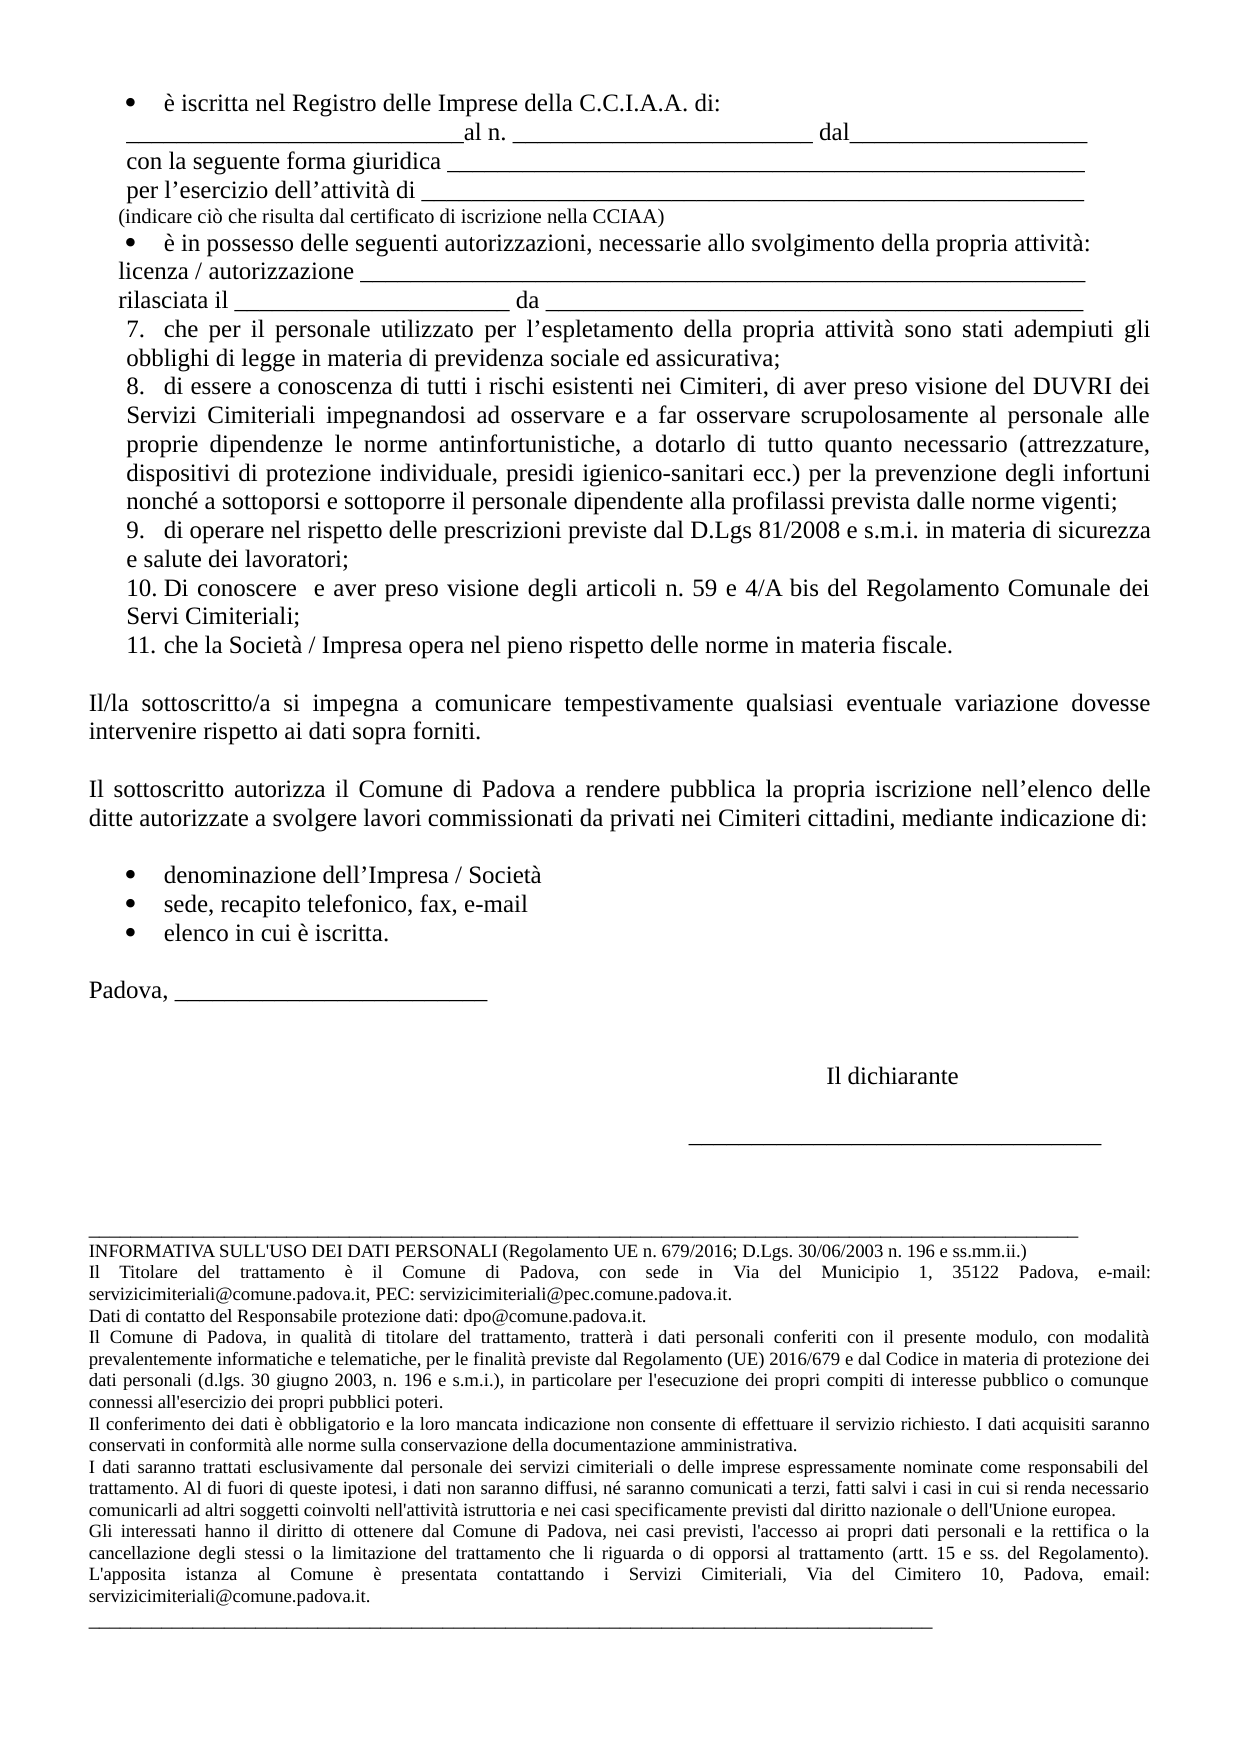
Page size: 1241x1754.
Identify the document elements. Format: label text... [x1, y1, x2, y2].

text Il dichiarante [752, 1061, 1152, 1090]
text con la seguente forma giuridica ___________________________________________________ [126, 146, 1152, 175]
list è iscritta nel Registro delle Imprese della C.C.I.A.A. di: ___________________________al n. ________________________ dal___________________ [126, 88, 1152, 146]
text rilasciata il ______________________ da ___________________________________________ [118, 285, 1152, 314]
list che la Società / Impresa opera nel pieno rispetto delle norme in materia fiscale. [126, 630, 1152, 659]
text Dati di contatto del Responsabile protezione dati: dpo@comune.padova.it. [88, 1304, 1152, 1326]
list è in possesso delle seguenti autorizzazioni, necessarie allo svolgimento della propria attività: [126, 228, 1152, 256]
text _________________________________________________________________________________ [88, 1606, 1152, 1631]
list sede, recapito telefonico, fax, e-mail [126, 889, 1152, 918]
text Il sottoscritto autorizza il Comune di Padova a rendere pubblica la propria iscrizione nell’elenco delle ditte autorizzate a svolgere lavori commissionati da privati nei Cimiteri cittadini, mediante indicazione di: [88, 774, 1152, 831]
list di essere a conoscenza di tutti i rischi esistenti nei Cimiteri, di aver preso visione del DUVRI dei Servizi Cimiteriali impegnandosi ad osservare e a far osservare scrupolosamente al personale alle proprie dipendenze le norme antinfortunistiche, a dotarlo di tutto quanto necessario (attrezzature, dispositivi di protezione individuale, presidi igienico-sanitari ecc.) per la prevenzione degli infortuni nonché a sottoporsi e sottoporre il personale dipendente alla profilassi prevista dalle norme vigenti; [126, 371, 1152, 515]
text _______________________________________________________________________________________________ [88, 1216, 1152, 1240]
list Di conoscere e aver preso visione degli articoli n. 59 e 4/A bis del Regolamento Comunale dei Servi Cimiteriali; [126, 573, 1152, 630]
text Il Comune di Padova, in qualità di titolare del trattamento, tratterà i dati personali conferiti con il presente modulo, con modalità prevalentemente informatiche e telematiche, per le finalità previste dal Regolamento (UE) 2016/679 e dal Codice in materia di protezione dei dati personali (d.lgs. 30 giugno 2003, n. 196 e s.m.i.), in particolare per l'esecuzione dei propri compiti di interesse pubblico o comunque connessi all'esercizio dei propri pubblici poteri. [88, 1326, 1152, 1412]
text licenza / autorizzazione __________________________________________________________ [118, 256, 1152, 285]
text (indicare ciò che risulta dal certificato di iscrizione nella CCIAA) [118, 203, 1152, 228]
text _________________________________ [88, 1119, 1152, 1148]
text Il/la sottoscritto/a si impegna a comunicare tempestivamente qualsiasi eventuale variazione dovesse intervenire rispetto ai dati sopra forniti. [88, 688, 1152, 745]
list di operare nel rispetto delle prescrizioni previste dal D.Lgs 81/2008 e s.m.i. in materia di sicurezza e salute dei lavoratori; [126, 515, 1152, 573]
text I dati saranno trattati esclusivamente dal personale dei servizi cimiteriali o delle imprese espressamente nominate come responsabili del trattamento. Al di fuori di queste ipotesi, i dati non saranno diffusi, né saranno comunicati a terzi, fatti salvi i casi in cui si renda necessario comunicarli ad altri soggetti coinvolti nell'attività istruttoria e nei casi specificamente previsti dal diritto nazionale o dell'Unione europea. [88, 1456, 1152, 1520]
text per l’esercizio dell’attività di _____________________________________________________ [126, 175, 1152, 203]
text Il conferimento dei dati è obbligatorio e la loro mancata indicazione non consente di effettuare il servizio richiesto. I dati acquisiti saranno conservati in conformità alle norme sulla conservazione della documentazione amministrativa. [88, 1412, 1152, 1456]
list che per il personale utilizzato per l’espletamento della propria attività sono stati adempiuti gli obblighi di legge in materia di previdenza sociale ed assicurativa; [126, 314, 1152, 371]
text INFORMATIVA SULL'USO DEI DATI PERSONALI (Regolamento UE n. 679/2016; D.Lgs. 30/06/2003 n. 196 e ss.mm.ii.) [88, 1240, 1152, 1261]
text Padova, _________________________ [88, 975, 1152, 1004]
list elenco in cui è iscritta. [126, 918, 1152, 946]
text Gli interessati hanno il diritto di ottenere dal Comune di Padova, nei casi previsti, l'accesso ai propri dati personali e la rettifica o la cancellazione degli stessi o la limitazione del trattamento che li riguarda o di opporsi al trattamento (artt. 15 e ss. del Regolamento). L'apposita istanza al Comune è presentata contattando i Servizi Cimiteriali, Via del Cimitero 10, Padova, email: servizicimiteriali@comune.padova.it. [88, 1520, 1152, 1606]
text Il Titolare del trattamento è il Comune di Padova, con sede in Via del Municipio 1, 35122 Padova, e-mail: servizicimiteriali@comune.padova.it, PEC: servizicimiteriali@pec.comune.padova.it. [88, 1261, 1152, 1304]
list denominazione dell’Impresa / Società [126, 860, 1152, 889]
